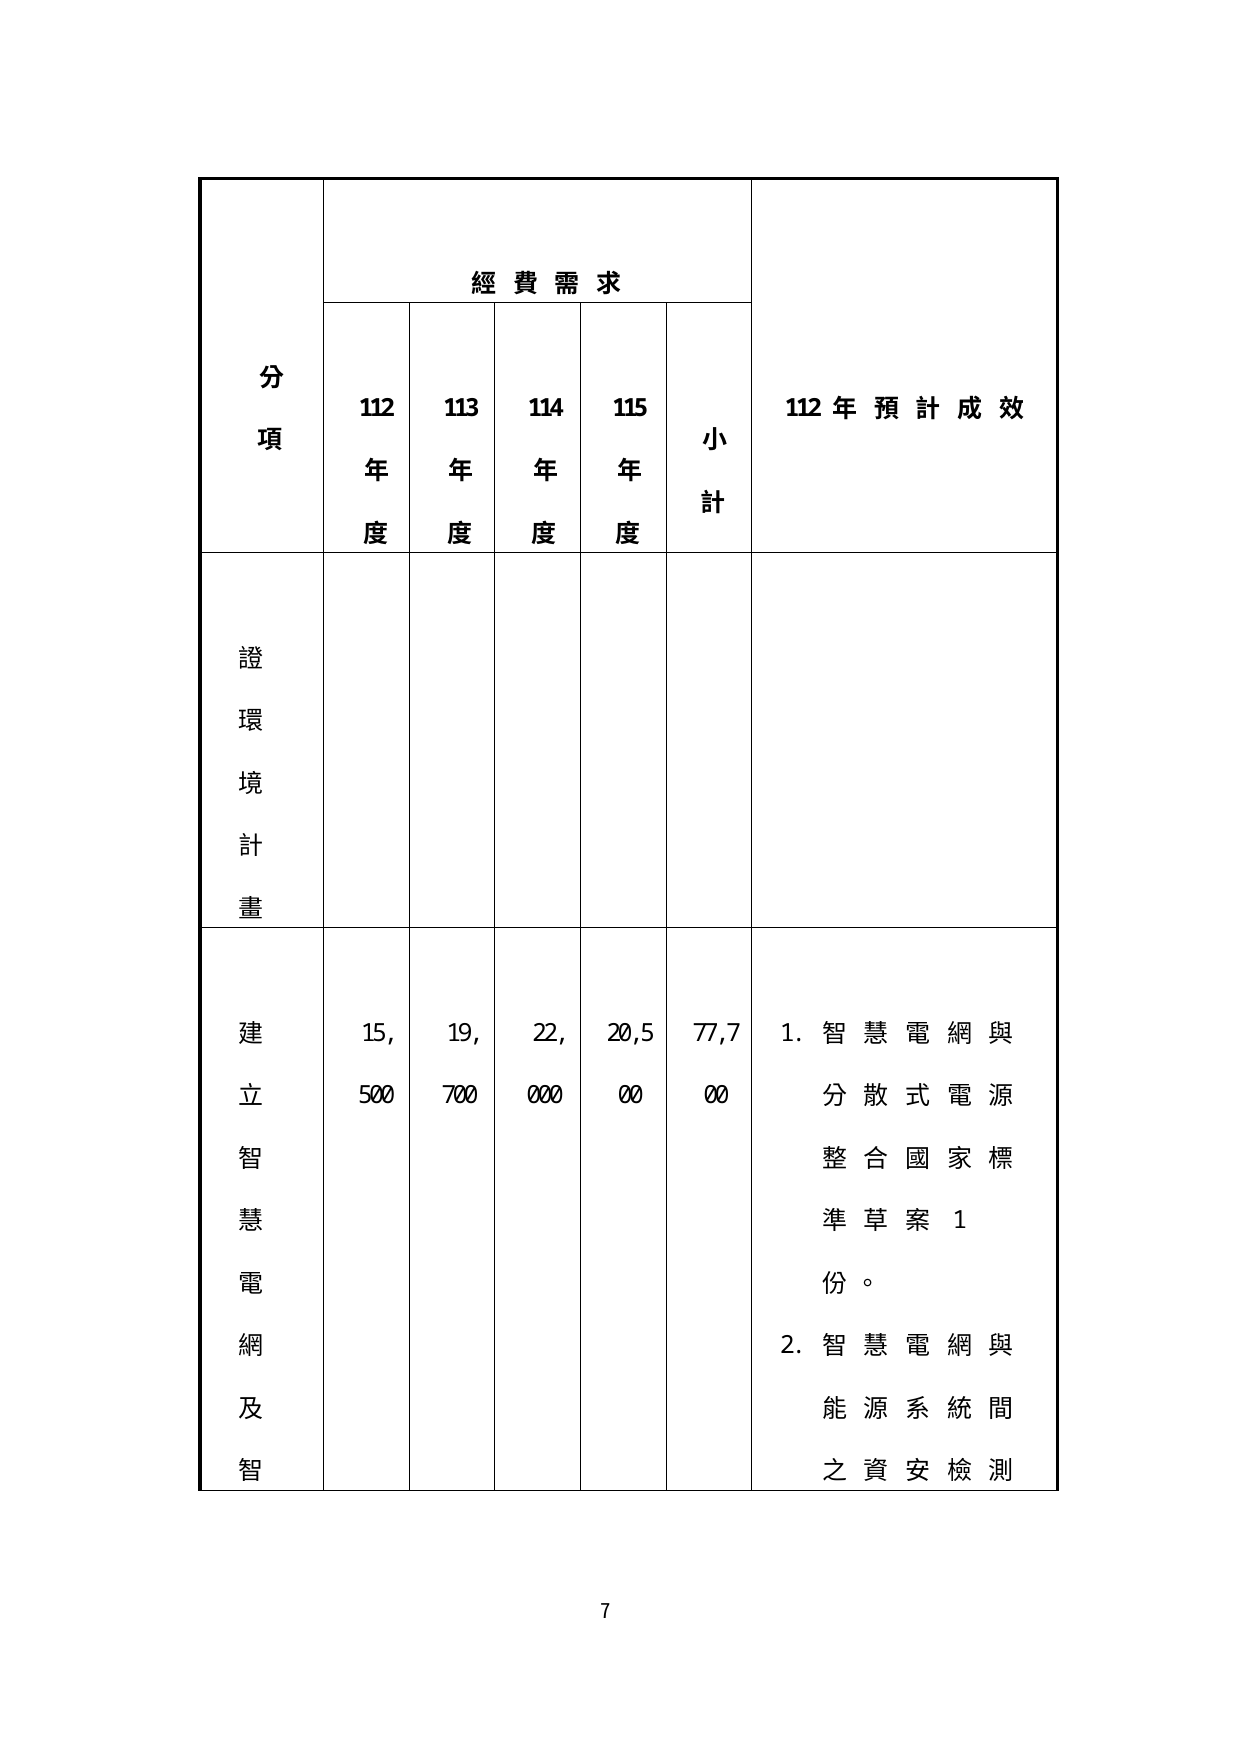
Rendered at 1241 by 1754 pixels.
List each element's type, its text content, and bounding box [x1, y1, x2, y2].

table_cell [324, 553, 409, 927]
table_cell 建立智慧電網及智 [202, 928, 323, 1490]
table_cell 113年度 [410, 303, 494, 552]
table_cell 1.智慧電網與分散式電源整合國家標準草案1份。 2.智慧電網與能源系統間之資安檢測 [752, 928, 1056, 1490]
table_header 112年預計成效 [752, 180, 1056, 552]
table_cell [581, 553, 666, 927]
table_cell [667, 553, 751, 927]
table_cell 115年度 [581, 303, 666, 552]
table_cell [495, 553, 580, 927]
table_cell 77,700 [667, 928, 751, 1490]
table_cell 20,500 [581, 928, 666, 1490]
table_cell 19,700 [410, 928, 494, 1490]
table_cell 小計 [667, 303, 751, 552]
table_header 經費需求 [324, 180, 751, 302]
table_cell [752, 553, 1056, 927]
table_cell 112年度 [324, 303, 409, 552]
table_cell 證環境計畫 [202, 553, 323, 927]
table_cell 22,000 [495, 928, 580, 1490]
table_cell 114年度 [495, 303, 580, 552]
table_cell [410, 553, 494, 927]
table_cell 15,500 [324, 928, 409, 1490]
table_header 分項 [202, 180, 323, 552]
